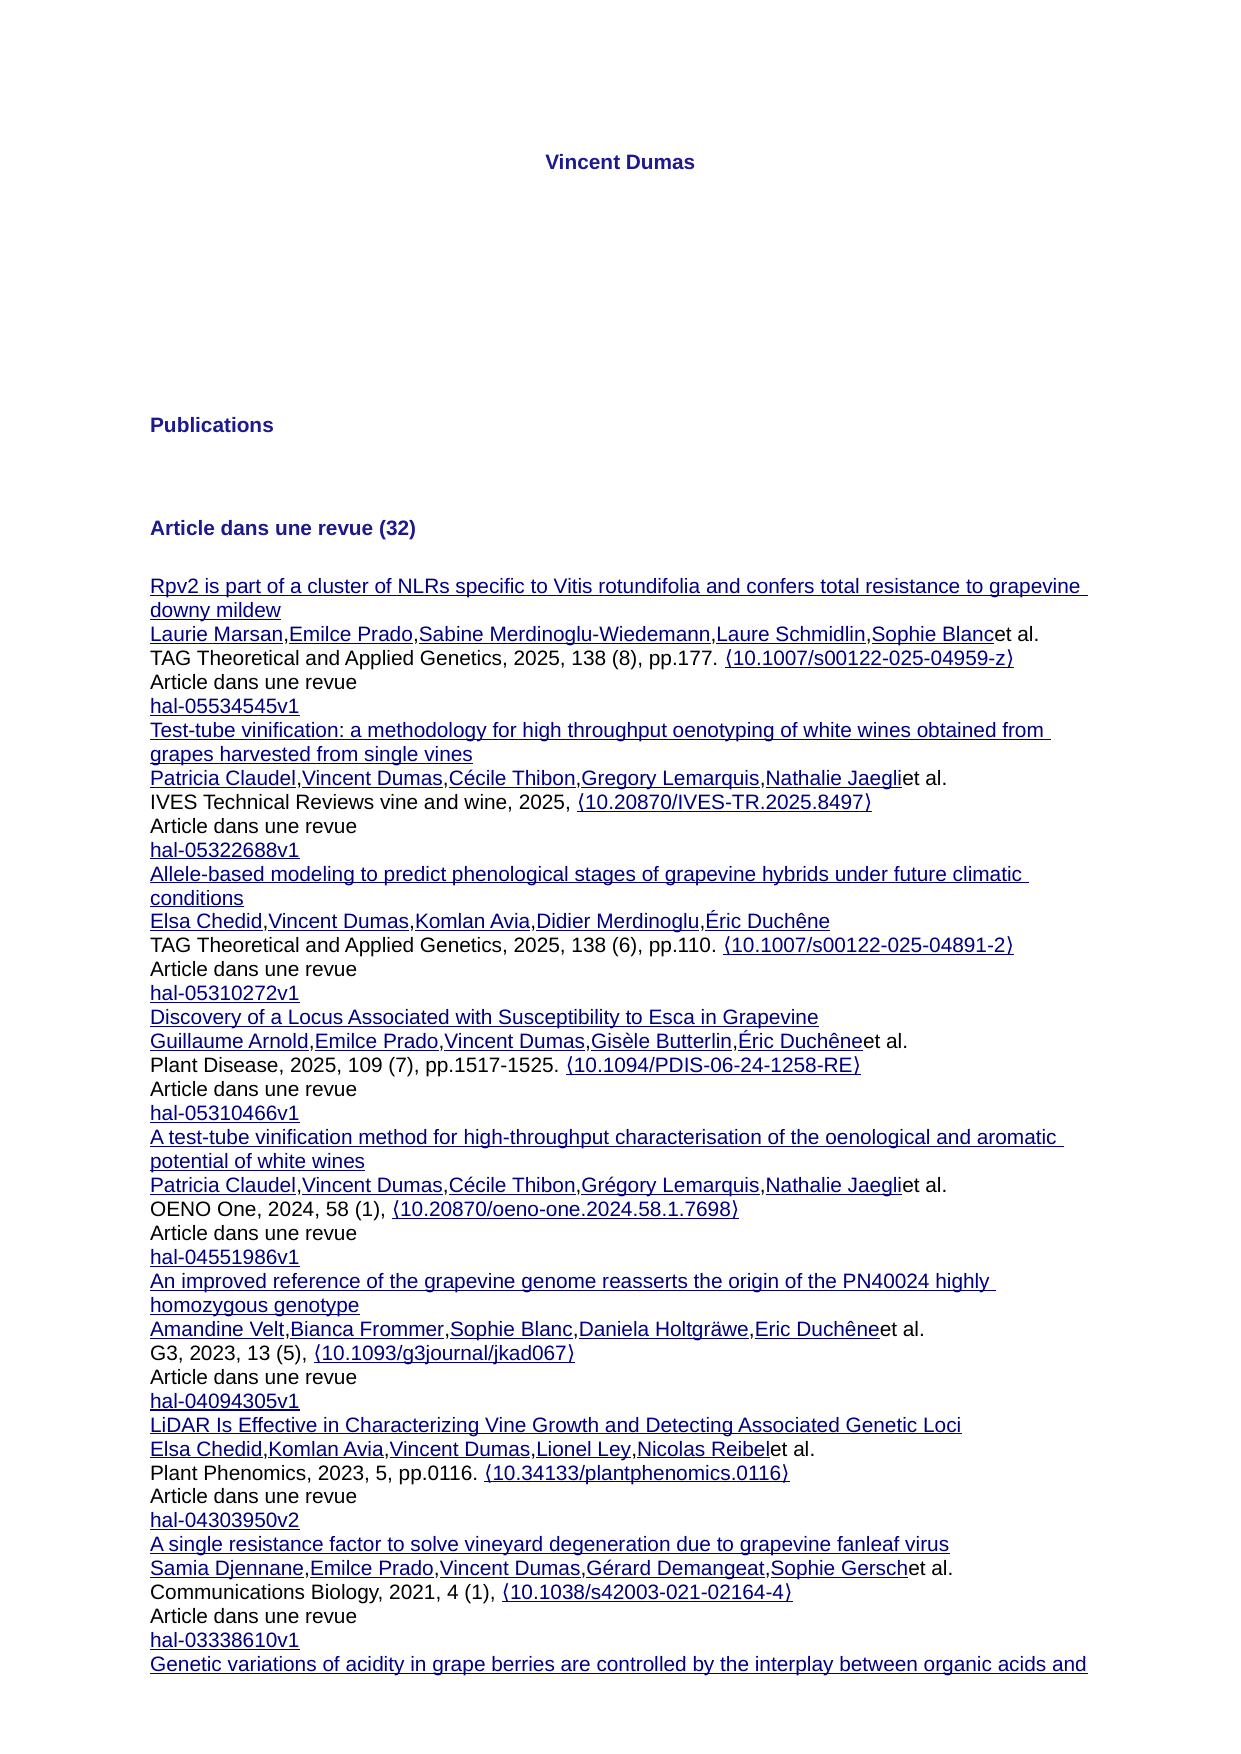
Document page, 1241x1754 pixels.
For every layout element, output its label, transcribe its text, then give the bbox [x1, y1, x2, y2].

table_cell Test-tube vinification: a methodology for high throughput oenotyping of white wines obtained from grapes harvested from single vines Patricia Claudel,Vincent Dumas,Cécile Thibon,Gregory Lemarquis,Nathalie Jaegliet al. IVES Technical Reviews vine and wine, 2025, ⟨10.20870/IVES-TR.2025.8497⟩ Article dans une revue hal-05322688v1 [150, 718, 1090, 861]
subtitle Article dans une revue (32) [150, 516, 1090, 539]
table_cell A single resistance factor to solve vineyard degeneration due to grapevine fanleaf virus Samia Djennane,Emilce Prado,Vincent Dumas,Gérard Demangeat,Sophie Gerschet al. Communications Biology, 2021, 4 (1), ⟨10.1038/s42003-021-02164-4⟩ Article dans une revue hal-03338610v1 [150, 1532, 1090, 1652]
table_cell A test-tube vinification method for high-throughput characterisation of the oenological and aromatic potential of white wines Patricia Claudel,Vincent Dumas,Cécile Thibon,Grégory Lemarquis,Nathalie Jaegliet al. OENO One, 2024, 58 (1), ⟨10.20870/oeno-one.2024.58.1.7698⟩ Article dans une revue hal-04551986v1 [150, 1125, 1090, 1269]
table_cell Allele-based modeling to predict phenological stages of grapevine hybrids under future climatic conditions Elsa Chedid,Vincent Dumas,Komlan Avia,Didier Merdinoglu,Éric Duchêne TAG Theoretical and Applied Genetics, 2025, 138 (6), pp.110. ⟨10.1007/s00122-025-04891-2⟩ Article dans une revue hal-05310272v1 [150, 861, 1090, 1005]
table_cell An improved reference of the grapevine genome reasserts the origin of the PN40024 highly homozygous genotype Amandine Velt,Bianca Frommer,Sophie Blanc,Daniela Holtgräwe,Eric Duchêneet al. G3, 2023, 13 (5), ⟨10.1093/g3journal/jkad067⟩ Article dans une revue hal-04094305v1 [150, 1269, 1090, 1412]
subtitle Publications [150, 412, 1090, 436]
table_header Rpv2 is part of a cluster of NLRs specific to Vitis rotundifolia and confers total resistance to grapevine downy mildew Laurie Marsan,Emilce Prado,Sabine Merdinoglu-Wiedemann,Laure Schmidlin,Sophie Blancet al. TAG Theoretical and Applied Genetics, 2025, 138 (8), pp.177. ⟨10.1007/s00122-025-04959-z⟩ Article dans une revue hal-05534545v1 [150, 574, 1090, 718]
subtitle Vincent Dumas [150, 150, 1090, 174]
table_cell Discovery of a Locus Associated with Susceptibility to Esca in Grapevine Guillaume Arnold,Emilce Prado,Vincent Dumas,Gisèle Butterlin,Éric Duchêneet al. Plant Disease, 2025, 109 (7), pp.1517-1525. ⟨10.1094/PDIS-06-24-1258-RE⟩ Article dans une revue hal-05310466v1 [150, 1005, 1090, 1125]
table_cell Genetic variations of acidity in grape berries are controlled by the interplay between organic acids and [150, 1652, 1090, 1676]
table_cell LiDAR Is Effective in Characterizing Vine Growth and Detecting Associated Genetic Loci Elsa Chedid,Komlan Avia,Vincent Dumas,Lionel Ley,Nicolas Reibelet al. Plant Phenomics, 2023, 5, pp.0116. ⟨10.34133/plantphenomics.0116⟩ Article dans une revue hal-04303950v2 [150, 1413, 1090, 1532]
